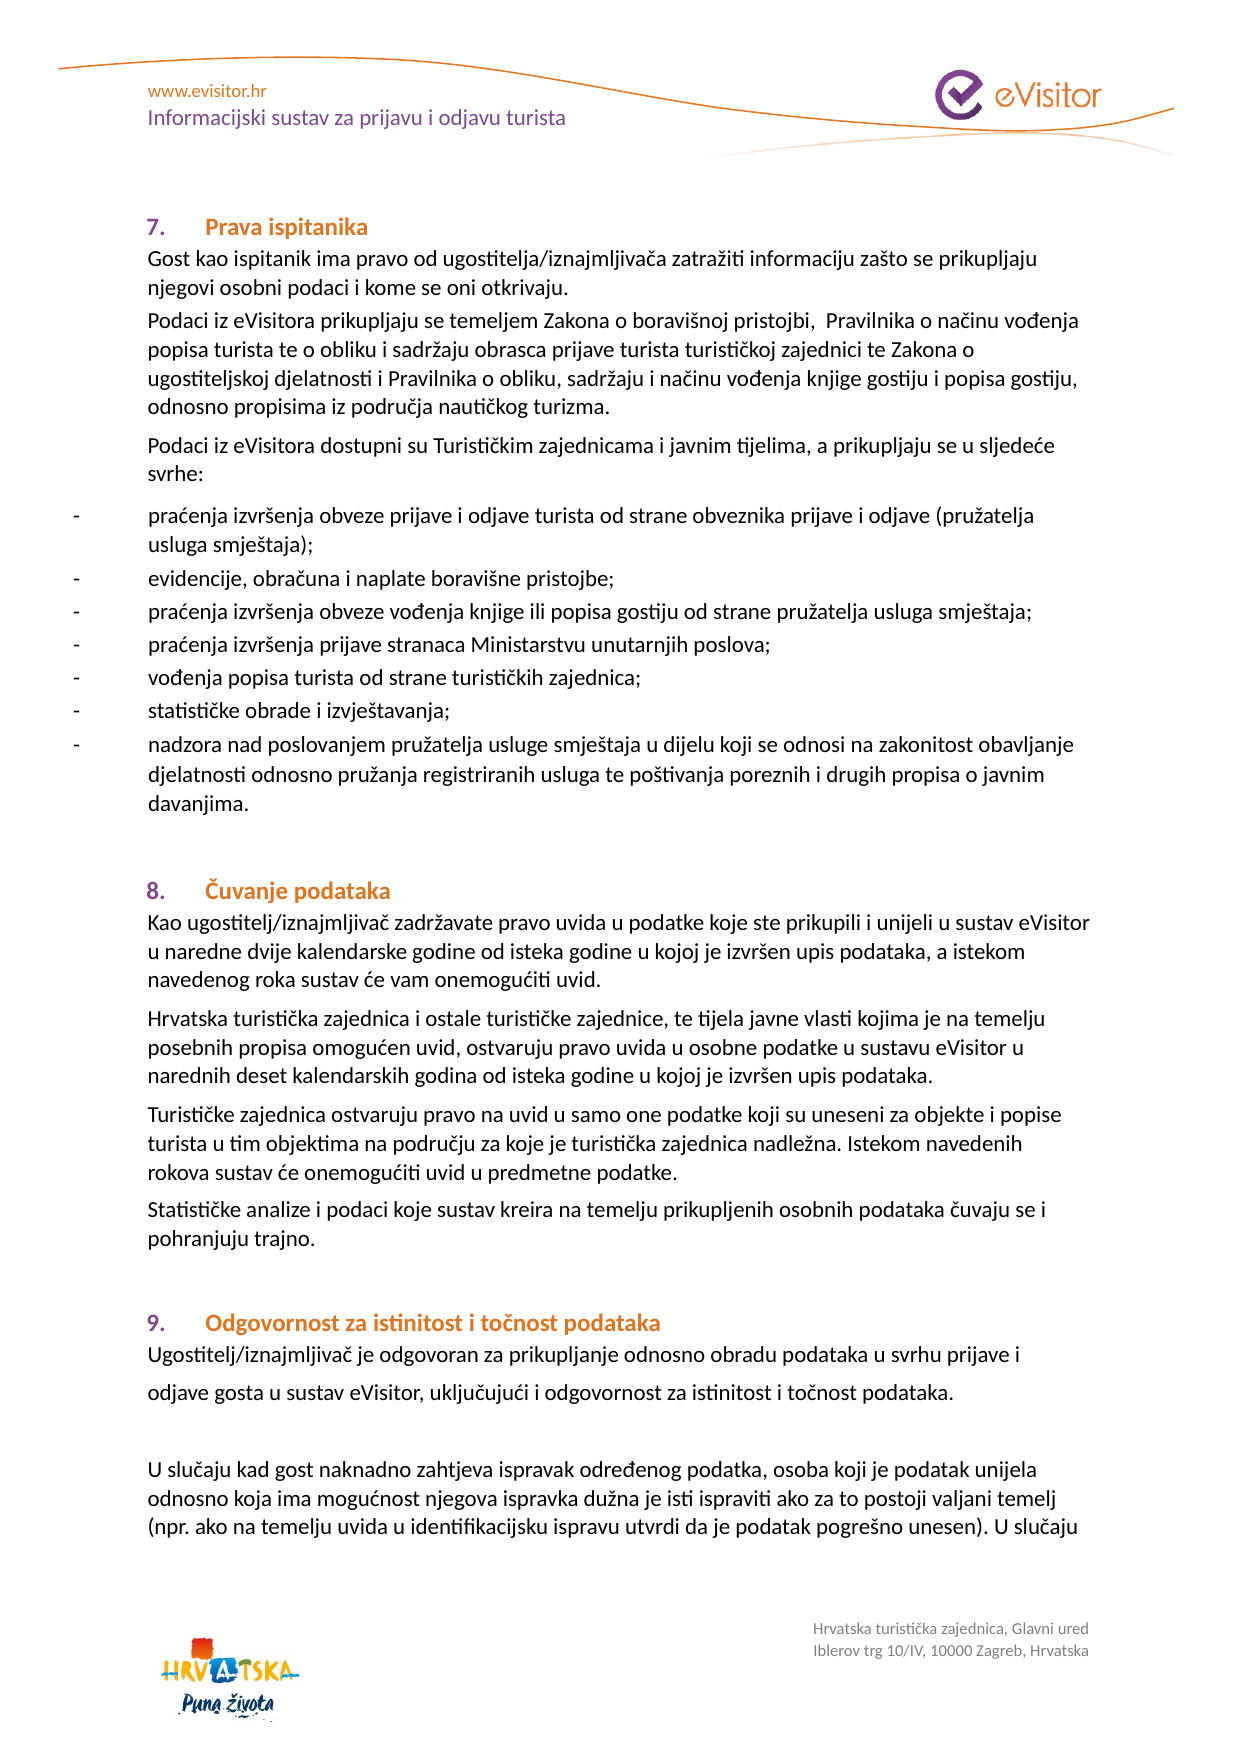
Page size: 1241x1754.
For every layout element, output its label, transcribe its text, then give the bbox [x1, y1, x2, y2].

subtitle Odgovornost za istinitost i točnost podataka [146, 1308, 1093, 1338]
text odjave gosta u sustav eVisitor, uključujući i odgovornost za istinitost i točnost podataka. [147, 1378, 1093, 1406]
text U slučaju kad gost naknadno zahtjeva ispravak određenog podatka, osoba koji je podatak unijela odnosno koja ima mogućnost njegova ispravka dužna je isti ispraviti ako za to postoji valjani temelj (npr. ako na temelju uvida u identifikacijsku ispravu utvrdi da je podatak pogrešno unesen). U slučaju [147, 1455, 1093, 1541]
list praćenja izvršenja obveze vođenja knjige ili popisa gostiju od strane pružatelja usluga smještaja; [73, 597, 1093, 625]
text Hrvatska turistička zajednica i ostale turističke zajednice, te tijela javne vlasti kojima je na temelju posebnih propisa omogućen uvid, ostvaruju pravo uvida u osobne podatke u sustavu eVisitor u narednih deset kalendarskih godina od isteka godine u kojoj je izvršen upis podataka. [147, 1004, 1093, 1089]
text Podaci iz eVisitora prikupljaju se temeljem Zakona o boravišnoj pristojbi, Pravilnika o načinu vođenja popisa turista te o obliku i sadržaju obrasca prijave turista turističkoj zajednici te Zakona o ugostiteljskoj djelatnosti i Pravilnika o obliku, sadržaju i načinu vođenja knjige gostiju i popisa gostiju, odnosno propisima iz područja nautičkog turizma. [147, 306, 1093, 421]
text Podaci iz eVisitora dostupni su Turističkim zajednicama i javnim tijelima, a prikupljaju se u sljedeće svrhe: [147, 431, 1093, 488]
text Turističke zajednica ostvaruju pravo na uvid u samo one podatke koji su uneseni za objekte i popise turista u tim objektima na području za koje je turistička zajednica nadležna. Istekom navedenih rokova sustav će onemogućiti uvid u predmetne podatke. [147, 1100, 1071, 1186]
list vođenja popisa turista od strane turističkih zajednica; [73, 663, 1093, 691]
subtitle Prava ispitanika [146, 211, 1093, 242]
list nadzora nad poslovanjem pružatelja usluge smještaja u dijelu koji se odnosi na zakonitost obavljanje djelatnosti odnosno pružanja registriranih usluga te poštivanja poreznih i drugih propisa o javnim davanjima. [73, 730, 1093, 818]
text Statističke analize i podaci koje sustav kreira na temelju prikupljenih osobnih podataka čuvaju se i pohranjuju trajno. [147, 1195, 1093, 1252]
text Ugostitelj/iznajmljivač je odgovoran za prikupljanje odnosno obradu podataka u svrhu prijave i [147, 1340, 1093, 1368]
subtitle Čuvanje podataka [146, 875, 1093, 906]
list praćenja izvršenja prijave stranaca Ministarstvu unutarnjih poslova; [73, 630, 1093, 658]
text Kao ugostitelj/iznajmljivač zadržavate pravo uvida u podatke koje ste prikupili i unijeli u sustav eVisitor u naredne dvije kalendarske godine od isteka godine u kojoj je izvršen upis podataka, a istekom navedenog roka sustav će vam onemogućiti uvid. [147, 908, 1093, 994]
list praćenja izvršenja obveze prijave i odjave turista od strane obveznika prijave i odjave (pružatelja usluga smještaja); [73, 502, 1093, 558]
list statističke obrade i izvještavanja; [73, 697, 1093, 724]
text Gost kao ispitanik ima pravo od ugostitelja/iznajmljivača zatražiti informaciju zašto se prikupljaju njegovi osobni podaci i kome se oni otkrivaju. [147, 244, 1093, 301]
list evidencije, obračuna i naplate boravišne pristojbe; [73, 564, 1093, 592]
